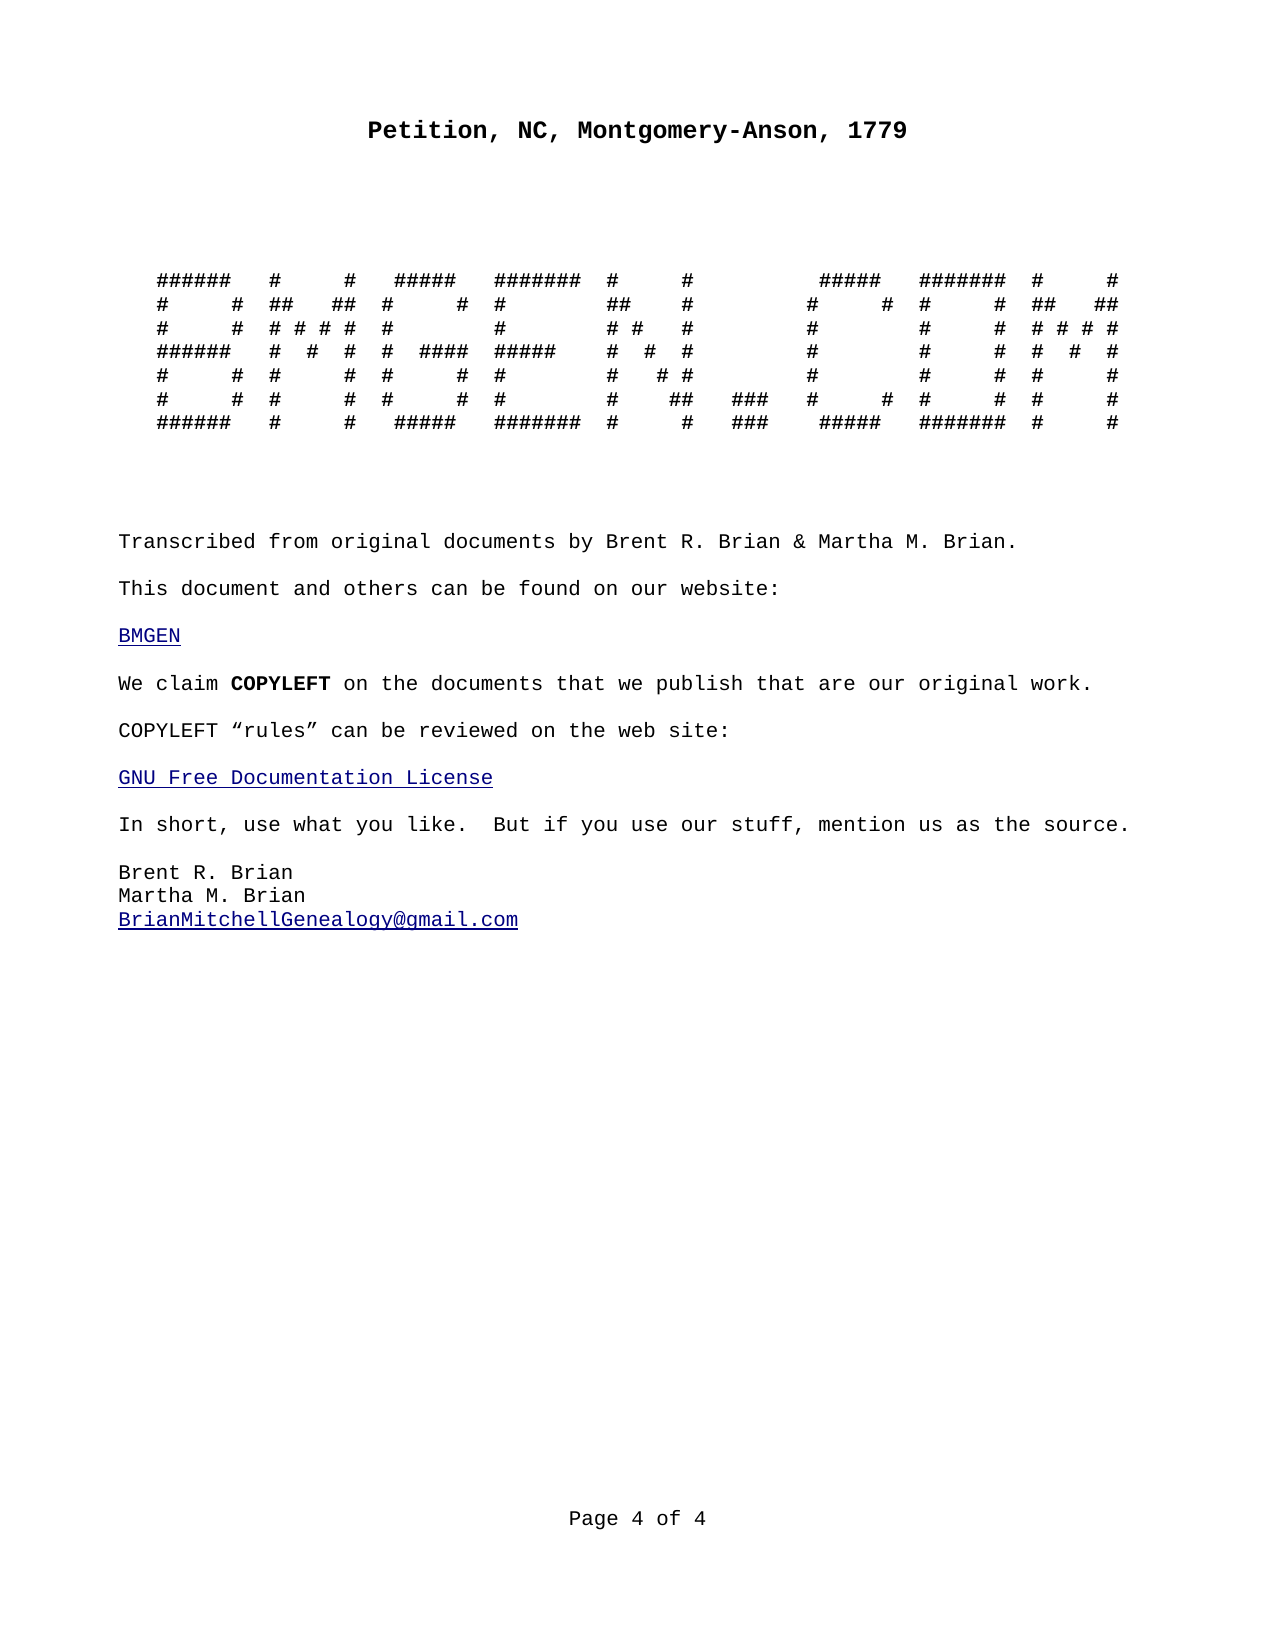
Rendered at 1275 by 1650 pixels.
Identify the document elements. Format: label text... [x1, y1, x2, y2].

text BMGEN [118, 625, 1157, 649]
text BrianMitchellGenealogy@gmail.com [118, 909, 1157, 933]
text Brent R. Brian [118, 862, 1157, 885]
text This document and others can be found on our website: [118, 578, 1157, 602]
text COPYLEFT “rules” can be reviewed on the web site: [118, 720, 1157, 743]
text # # # # # # # # # # # # # # # [118, 365, 1157, 389]
text # # ## ## # # # ## # # # # # ## ## [118, 294, 1157, 318]
text Martha M. Brian [118, 885, 1157, 909]
text ###### # # ##### ####### # # ##### ####### # # [118, 271, 1157, 294]
text # # # # # # # # ## ### # # # # # # [118, 389, 1157, 412]
text GNU Free Documentation License [118, 767, 1157, 791]
text In short, use what you like. But if you use our stuff, mention us as the source. [118, 814, 1157, 838]
text ###### # # # # #### ##### # # # # # # # # # [118, 341, 1157, 365]
text ###### # # ##### ####### # # ### ##### ####### # # [118, 412, 1157, 436]
text We claim COPYLEFT on the documents that we publish that are our original work. [118, 672, 1157, 696]
text # # # # # # # # # # # # # # # # # # [118, 318, 1157, 341]
text Transcribed from original documents by Brent R. Brian & Martha M. Brian. [118, 531, 1157, 554]
